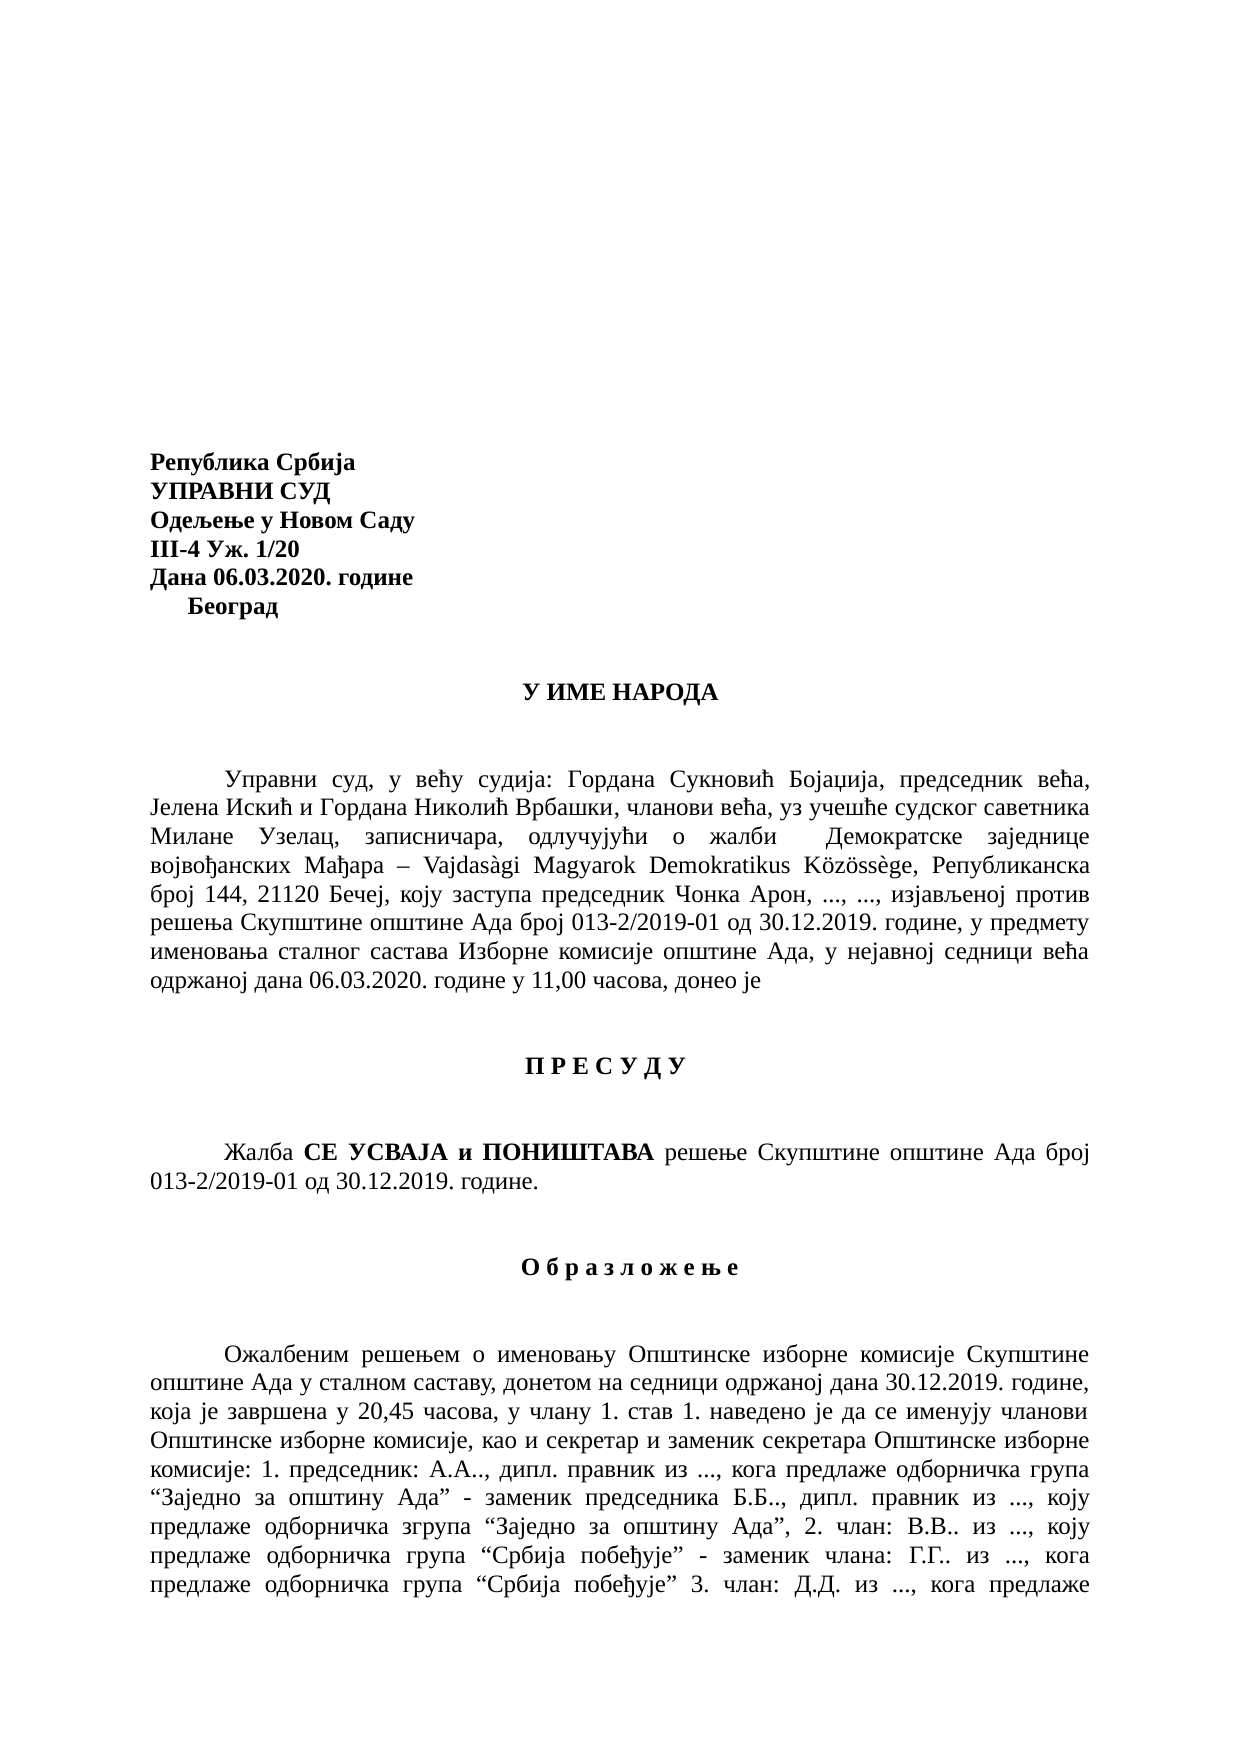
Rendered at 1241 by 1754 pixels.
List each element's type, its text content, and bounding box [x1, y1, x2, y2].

text Дана 06.03.2020. године [150, 562, 1090, 591]
text Управни суд, у већу судија: Гордана Сукновић Бојаџија, председник већа, Јелена Искић и Гордана Николић Врбашки, чланови већа, уз учешће судског саветника Милане Узелац, записничара, одлучујући о жалби Демократске заједнице војвођанских Мађара – Vajdasàgi Magyarok Demokratikus Közössège, Републиканска број 144, 21120 Бечеј, коју заступа председник Чонка Арон, ..., ..., изјављеној против решења Скупштине општине Ада број 013-2/2019-01 од 30.12.2019. године, у предмету именовања сталног састава Изборне комисије општине Ада, у нејавној седници већа одржаној дана 06.03.2020. године у 11,00 часова, донео је [150, 764, 1090, 994]
text Одељење у Новом Саду [150, 505, 1090, 534]
text III-4 Уж. 1/20 [150, 534, 1090, 562]
text Ожалбеним решењем о именовању Општинске изборне комисије Скупштине општине Ада у сталном саставу, донетом на седници одржаној дана 30.12.2019. године, која је завршена у 20,45 часова, у члану 1. став 1. наведено је да се именују чланови Општинске изборне комисије, као и секретар и заменик секретара Општинске изборне комисије: 1. председник: А.А.., дипл. правник из ..., кога предлаже одборничка група “Заједно за општину Ада” - заменик председника Б.Б.., дипл. правник из ..., коју предлаже одборничка згрупа “Заједно за општину Ада”, 2. члан: В.В.. из ..., коју предлаже одборничка група “Србија побеђује” - заменик члана: Г.Г.. из ..., кога предлаже одборничка група “Србија побеђује” 3. члан: Д.Д. из ..., кога предлаже [150, 1339, 1090, 1597]
text УПРАВНИ СУД [150, 476, 1090, 505]
text Жалба СЕ УСВАЈА и ПОНИШТАВА решење Скупштине општине Ада број 013-2/2019-01 од 30.12.2019. године. [150, 1137, 1090, 1195]
text У ИМЕ НАРОДА [150, 677, 1090, 706]
text П Р Е С У Д У [150, 1051, 1090, 1080]
text Београд [150, 591, 1090, 620]
text О б р а з л о ж е њ е [150, 1252, 1090, 1281]
text Република Србија [150, 205, 1090, 476]
